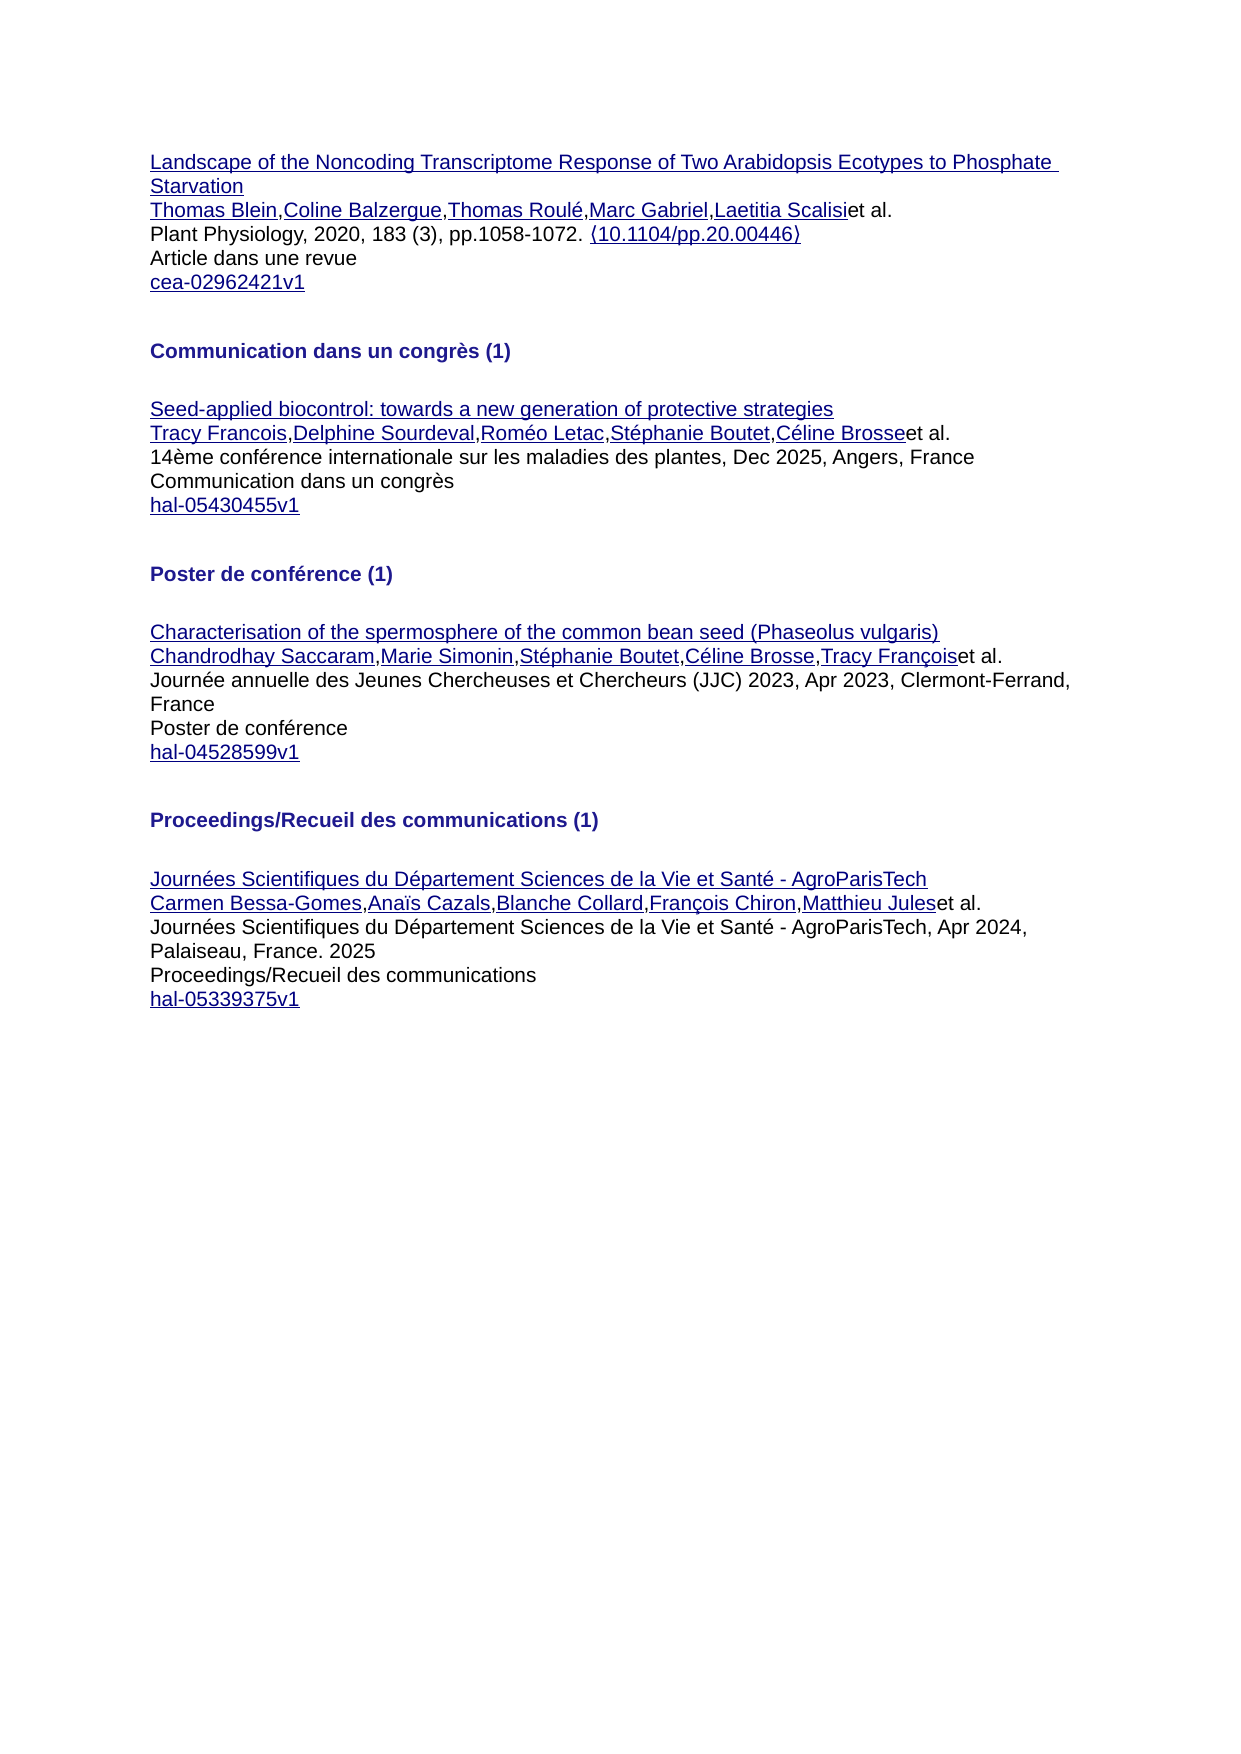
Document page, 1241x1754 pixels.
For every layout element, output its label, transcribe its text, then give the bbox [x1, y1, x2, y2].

table_header Characterisation of the spermosphere of the common bean seed (Phaseolus vulgaris) Chandrodhay Saccaram,Marie Simonin,Stéphanie Boutet,Céline Brosse,Tracy Françoiset al. Journée annuelle des Jeunes Chercheuses et Chercheurs (JJC) 2023, Apr 2023, Clermont-Ferrand, France Poster de conférence hal-04528599v1 [150, 620, 1090, 763]
subtitle Communication dans un congrès (1) [150, 338, 1090, 362]
table_header Journées Scientifiques du Département Sciences de la Vie et Santé - AgroParisTech Carmen Bessa-Gomes,Anaïs Cazals,Blanche Collard,François Chiron,Matthieu Juleset al. Journées Scientifiques du Département Sciences de la Vie et Santé - AgroParisTech, Apr 2024, Palaiseau, France. 2025 Proceedings/Recueil des communications hal-05339375v1 [150, 867, 1090, 1010]
table_header Seed-applied biocontrol: towards a new generation of protective strategies Tracy Francois,Delphine Sourdeval,Roméo Letac,Stéphanie Boutet,Céline Brosseet al. 14ème conférence internationale sur les maladies des plantes, Dec 2025, Angers, France Communication dans un congrès hal-05430455v1 [150, 397, 1090, 517]
subtitle Proceedings/Recueil des communications (1) [150, 808, 1090, 832]
table_cell Landscape of the Noncoding Transcriptome Response of Two Arabidopsis Ecotypes to Phosphate Starvation Thomas Blein,Coline Balzergue,Thomas Roulé,Marc Gabriel,Laetitia Scalisiet al. Plant Physiology, 2020, 183 (3), pp.1058-1072. ⟨10.1104/pp.20.00446⟩ Article dans une revue cea-02962421v1 [150, 150, 1090, 294]
subtitle Poster de conférence (1) [150, 561, 1090, 585]
